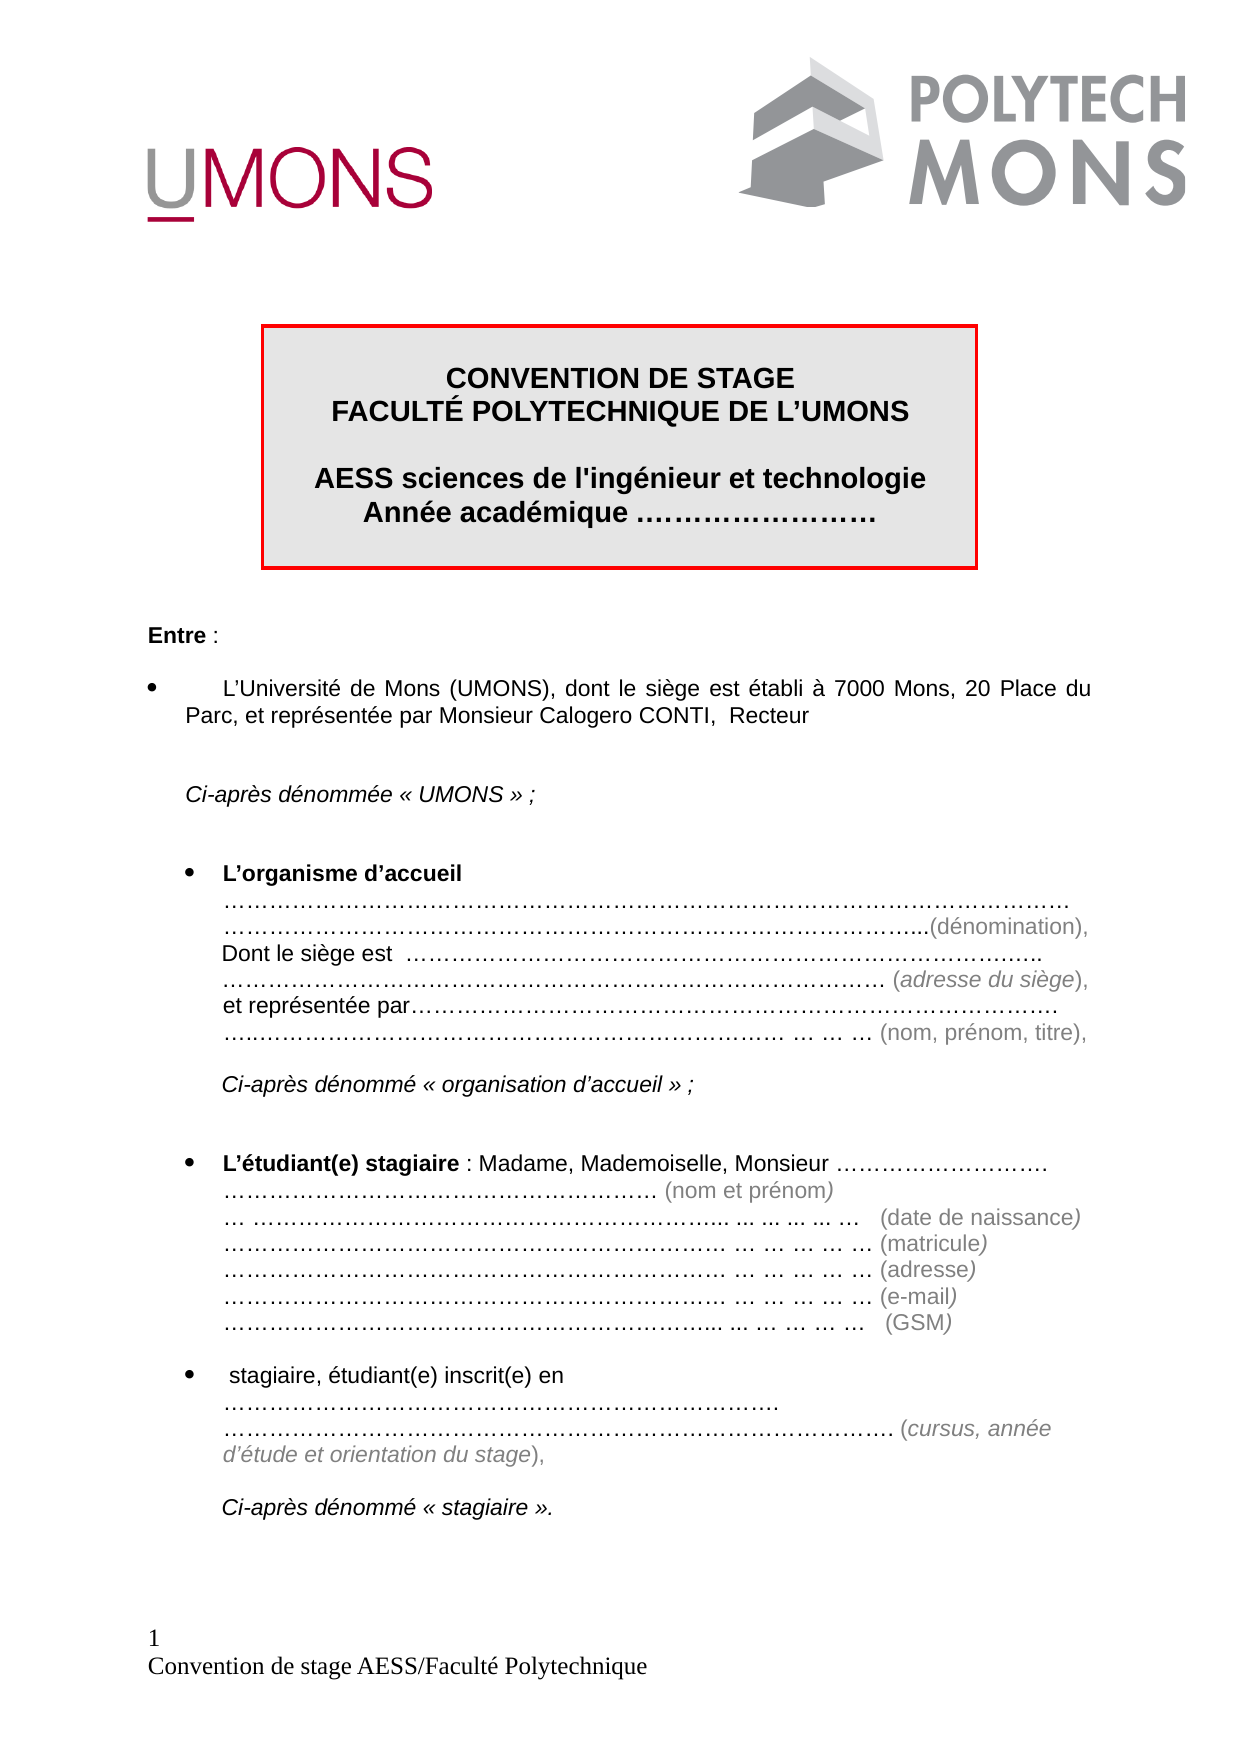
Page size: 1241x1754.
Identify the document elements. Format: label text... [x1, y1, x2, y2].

list L’étudiant(e) stagiaire : Madame, Mademoiselle, Monsieur ……………………….………………………………………………… (nom et prénom) … ……………………………………………………... ... ... ... ... … (date de naissance) ………………………………………………………… … … … … … (matricule) ………………………………………………………… … … … … … (adresse) ………………………………………………………… … … … … … (e-mail) ………………………………………………………... ... … … … … (GSM) [185, 1150, 1093, 1335]
table_header CONVENTION DE STAGE FACULTÉ POLYTECHNIQUE DE L’UMONS AESS sciences de l'ingénieur et technologie Année académique .…………………… [264, 328, 975, 566]
list stagiaire, étudiant(e) inscrit(e) en ……………………………………………………………….……………………………………………………………………………. (cursus, année d’étude et orientation du stage), [185, 1362, 1093, 1468]
text Ci-après dénommé « organisation d’accueil » ; [221, 1071, 1093, 1098]
text Entre : [148, 622, 1093, 649]
text Dont le siège est …………………………………………………………………….….. …………………………………………………………………………… (adresse du siège), [221, 939, 1093, 992]
text Ci-après dénommé « stagiaire ». [221, 1494, 1093, 1520]
text Ci-après dénommée « UMONS » ; [148, 781, 1093, 807]
picture [147, 147, 432, 224]
list L’Université de Mons (UMONS), dont le siège est établi à 7000 Mons, 20 Place du Parc, et représentée par Monsieur Calogero CONTI, Recteur [148, 675, 1093, 728]
text et représentée par…………………………………………………………………………. …..…………………………………………………………… … … … (nom, prénom, titre), [223, 992, 1093, 1045]
list L’organisme d’accueil …………………………………………………………………………………………………………………………………………………………………………………...(dénomination), [185, 860, 1093, 939]
